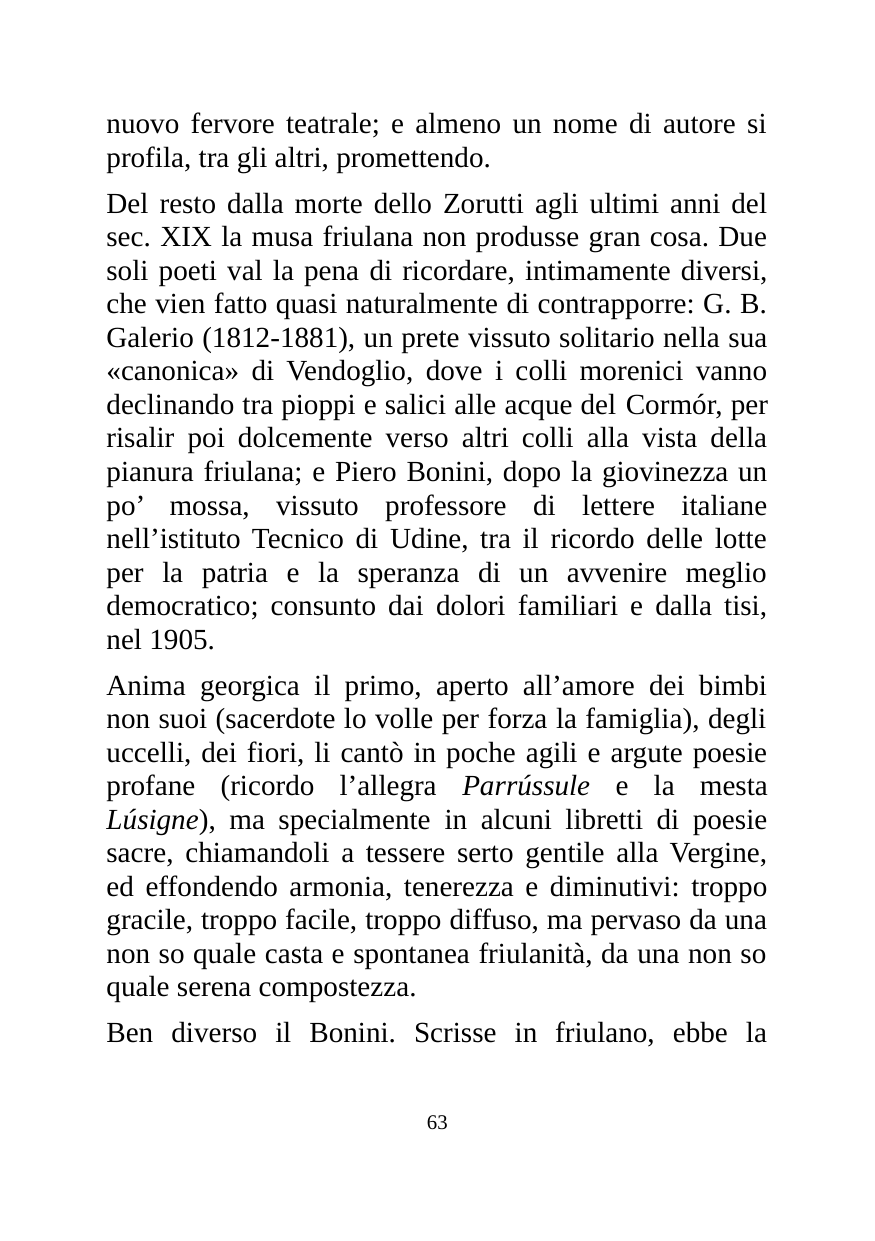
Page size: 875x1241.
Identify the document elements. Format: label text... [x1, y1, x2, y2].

text Anima georgica il primo, aperto all’amore dei bimbi non suoi (sacerdote lo volle per forza la famiglia), degli uccelli, dei fiori, li cantò in poche agili e argute poesie profane (ricordo l’allegra Parrússule e la mesta Lúsigne), ma specialmente in alcuni libretti di poesie sacre, chiamandoli a tessere serto gentile alla Vergine, ed effondendo armonia, tenerezza e diminutivi: troppo gracile, troppo facile, troppo diffuso, ma pervaso da una non so quale casta e spontanea friulanità, da una non so quale serena compostezza. [106, 668, 768, 1003]
text Ben diverso il Bonini. Scrisse in friulano, ebbe la [106, 1016, 768, 1049]
text nuovo fervore teatrale; e almeno un nome di autore si profila, tra gli altri, promettendo. [106, 106, 768, 173]
text Del resto dalla morte dello Zorutti agli ultimi anni del sec. XIX la musa friulana non produsse gran cosa. Due soli poeti val la pena di ricordare, intimamente diversi, che vien fatto quasi naturalmente di contrapporre: G. B. Galerio (1812-1881), un prete vissuto solitario nella sua «canonica» di Vendoglio, dove i colli morenici vanno declinando tra pioppi e salici alle acque del Cormór, per risalir poi dolcemente verso altri colli alla vista della pianura friulana; e Piero Bonini, dopo la giovinezza un po’ mossa, vissuto professore di lettere italiane nell’istituto Tecnico di Udine, tra il ricordo delle lotte per la patria e la speranza di un avvenire meglio democratico; consunto dai dolori familiari e dalla tisi, nel 1905. [106, 186, 768, 655]
